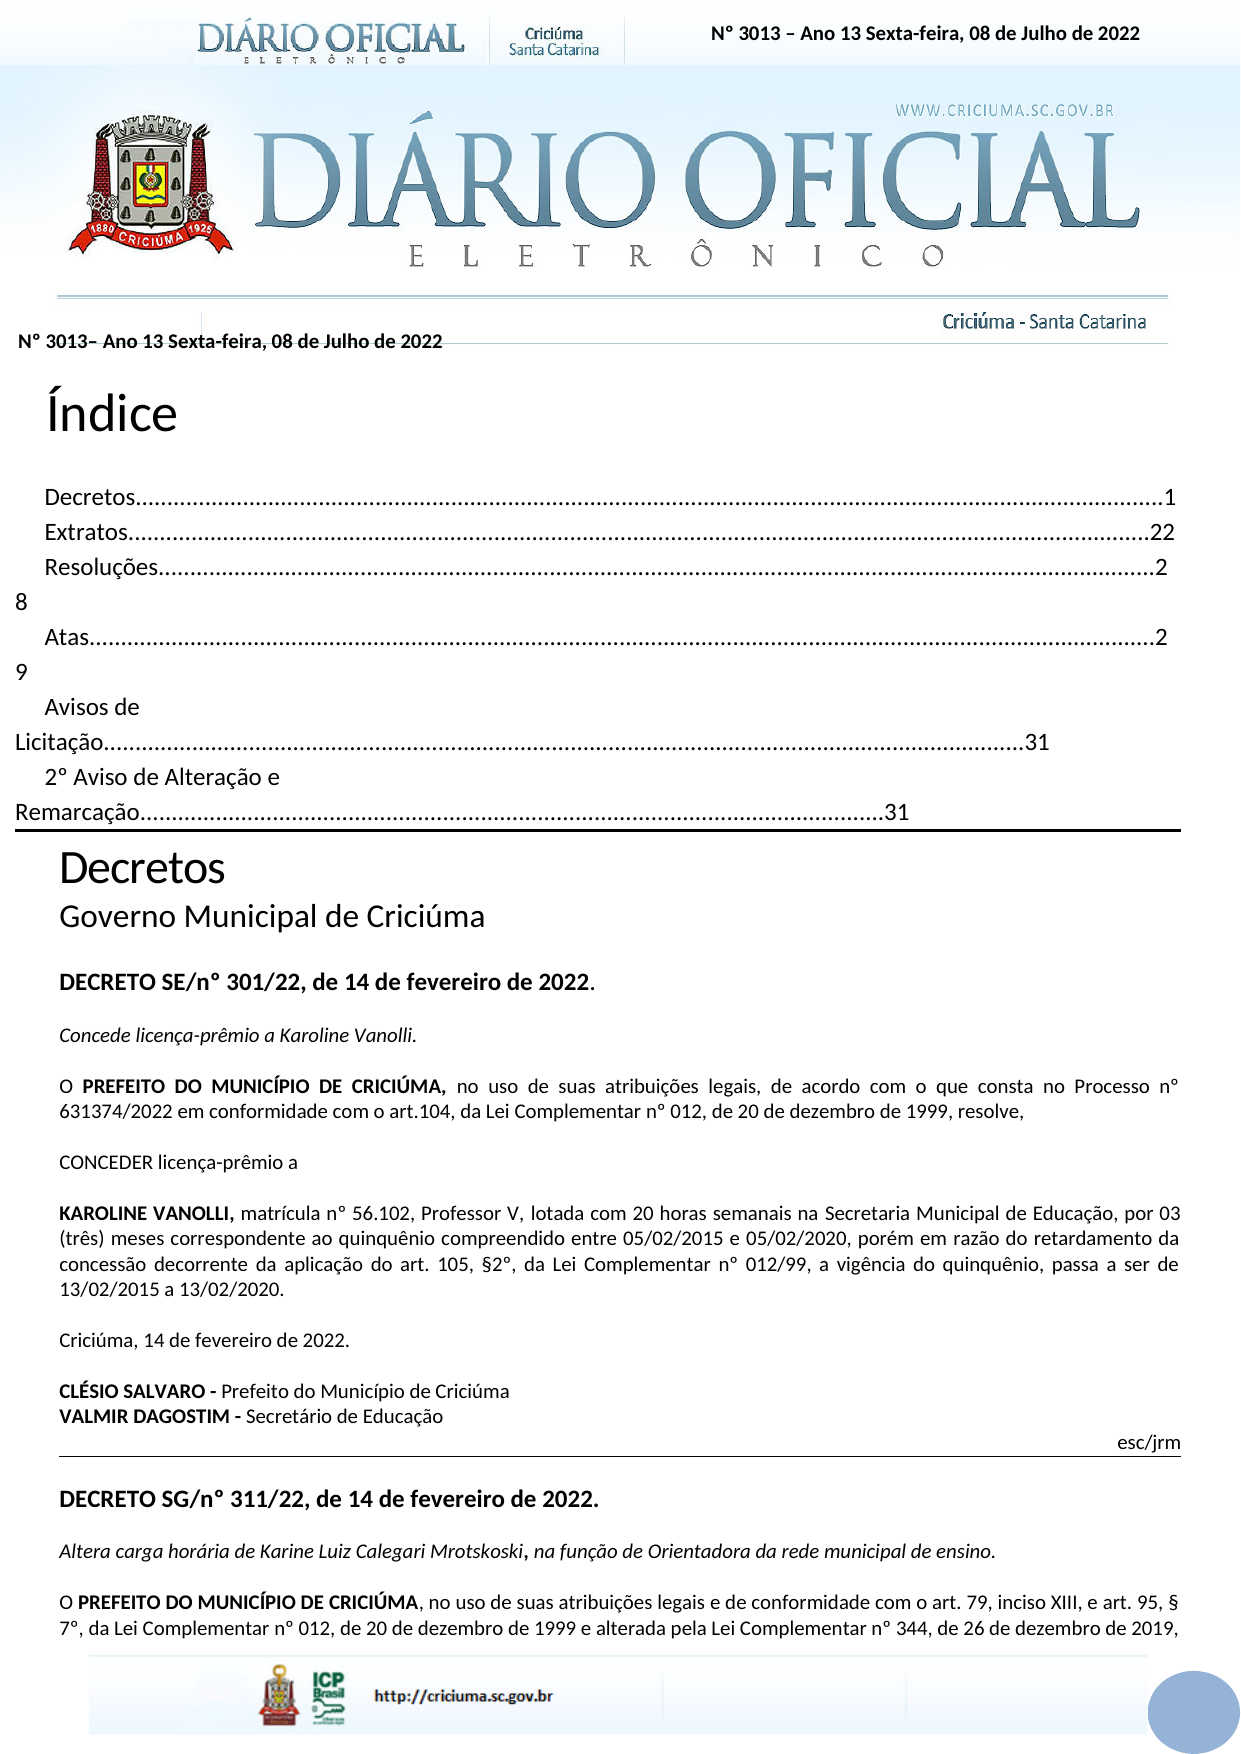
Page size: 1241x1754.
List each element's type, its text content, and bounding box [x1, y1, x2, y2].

text Decretos...................................................................................................................................................................1 [15, 481, 1181, 512]
text Concede licença-prêmio a Karoline Vanolli. [59, 1022, 1181, 1048]
text Avisos de Licitação..................................................................................................................................................31 [15, 691, 1181, 757]
text Criciúma, 14 de fevereiro de 2022. [59, 1327, 1181, 1353]
text O PREFEITO DO MUNICÍPIO DE CRICIÚMA, no uso de suas atribuições legais e de conformidade com o art. 79, inciso XIII, e art. 95, § 7º, da Lei Complementar nº 012, de 20 de dezembro de 1999 e alterada pela Lei Complementar nº 344, de 26 de dezembro de 2019, [59, 1589, 1181, 1640]
text Atas.........................................................................................................................................................................29 [15, 621, 1181, 687]
text esc/jrm [59, 1429, 1181, 1456]
text CLÉSIO SALVARO - Prefeito do Município de Criciúma [59, 1378, 1240, 1403]
text Altera carga horária de Karine Luiz Calegari Mrotskoski, na função de Orientadora da rede municipal de ensino. [59, 1539, 1196, 1564]
text Extratos..................................................................................................................................................................22 [15, 516, 1181, 547]
list DECRETO SG/nº 311/22, de 14 de fevereiro de 2022. [59, 1483, 1179, 1513]
text KAROLINE VANOLLI, matrícula nº 56.102, Professor V, lotada com 20 horas semanais na Secretaria Municipal de Educação, por 03 (três) meses correspondente ao quinquênio compreendido entre 05/02/2015 e 05/02/2020, porém em razão do retardamento da concessão decorrente da aplicação do art. 105, §2º, da Lei Complementar nº 012/99, a vigência do quinquênio, passa a ser de 13/02/2015 a 13/02/2020. [59, 1200, 1181, 1302]
text Decretos [59, 836, 1181, 895]
text Governo Municipal de Criciúma [59, 895, 1181, 936]
text O PREFEITO DO MUNICÍPIO DE CRICIÚMA, no uso de suas atribuições legais, de acordo com o que consta no Processo nº 631374/2022 em conformidade com o art.104, da Lei Complementar nº 012, de 20 de dezembro de 1999, resolve, [59, 1073, 1181, 1124]
text CONCEDER licença-prêmio a [59, 1149, 1181, 1175]
text 2º Aviso de Alteração e Remarcação......................................................................................................................31 [15, 761, 1181, 829]
text VALMIR DAGOSTIM - Secretário de Educação [59, 1403, 1240, 1429]
text Resoluções..............................................................................................................................................................28 [15, 551, 1181, 617]
text DECRETO SE/nº 301/22, de 14 de fevereiro de 2022. [59, 966, 1181, 997]
